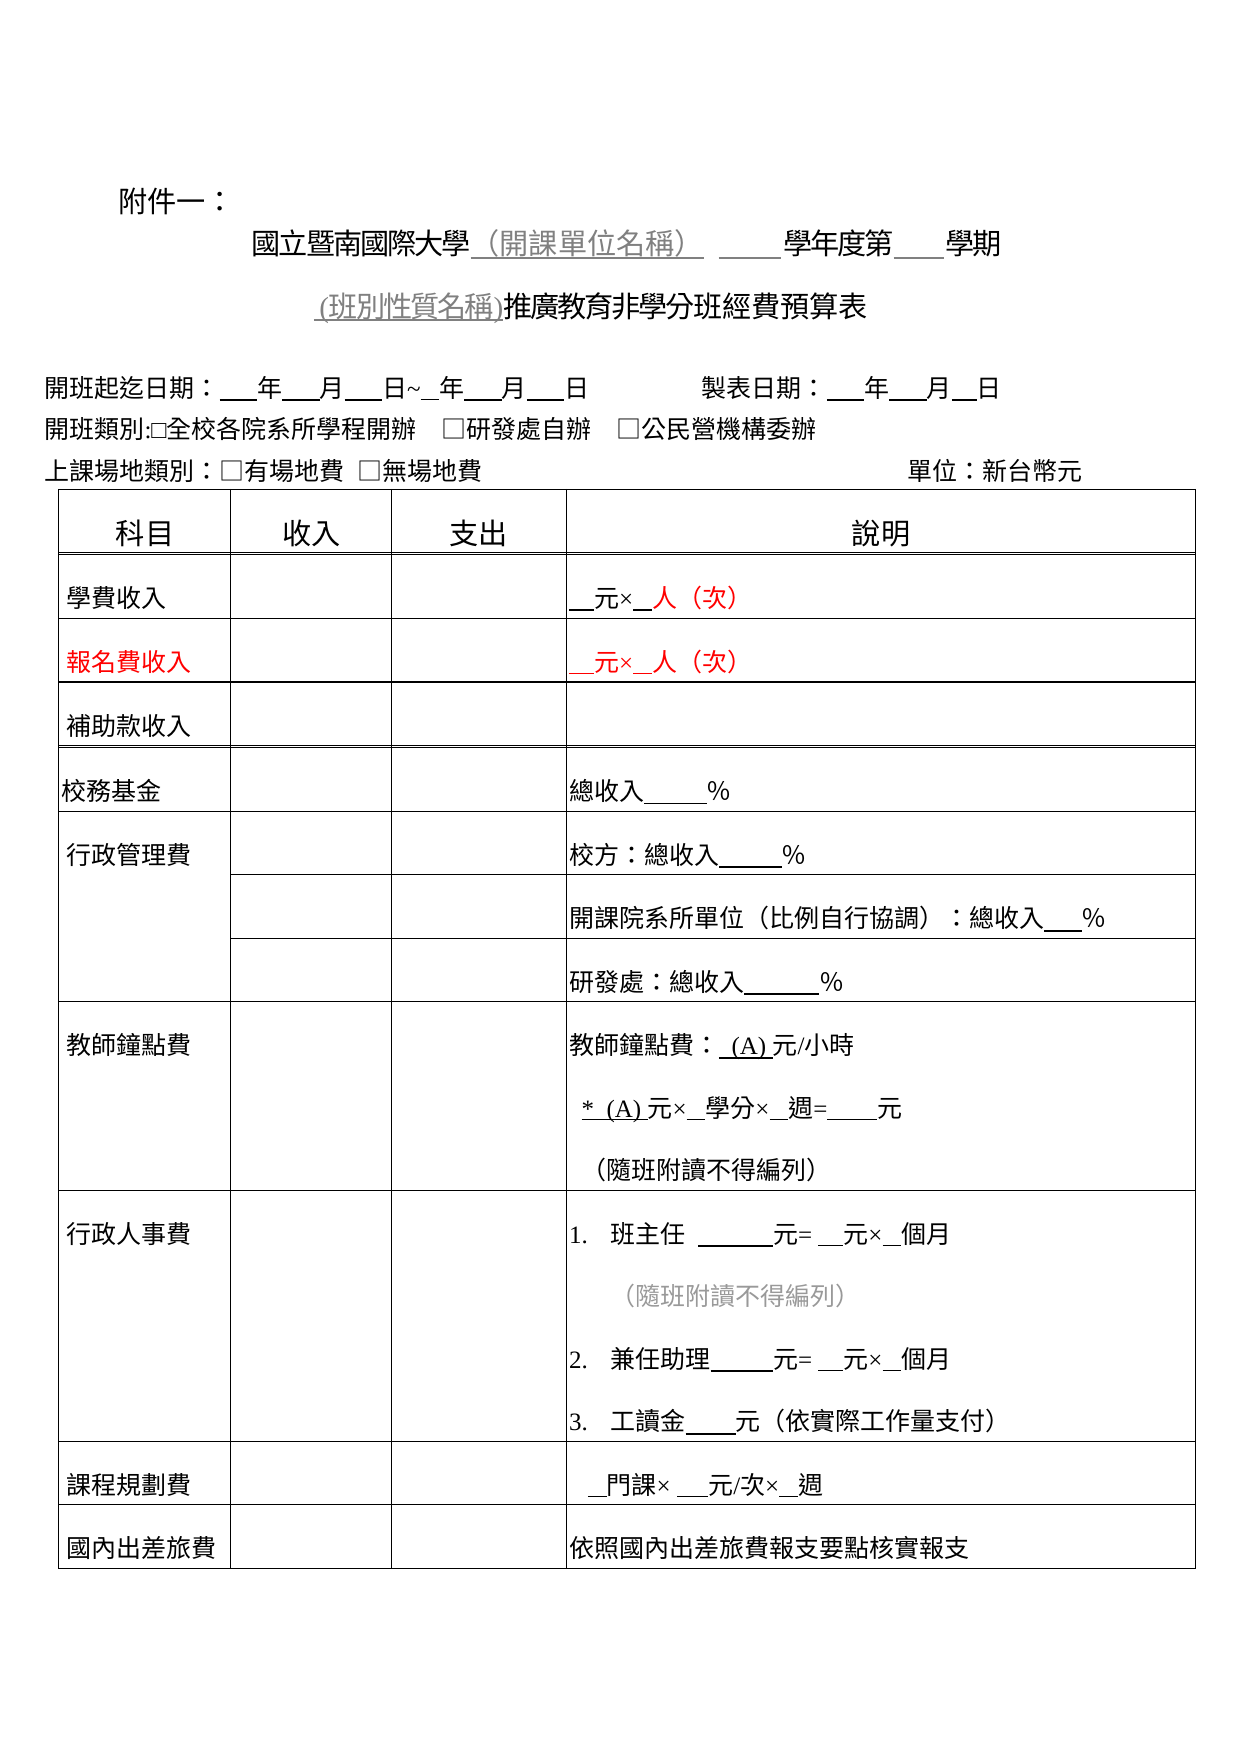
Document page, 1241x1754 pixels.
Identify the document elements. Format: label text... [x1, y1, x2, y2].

table_cell [392, 683, 566, 745]
table_cell [392, 555, 566, 618]
table_cell 國內出差旅費 [59, 1505, 230, 1568]
table_cell * 門課× 元/次× 週 [567, 1442, 1195, 1504]
table_cell 教師鐘點費： (A) 元/小時 * (A) 元× 學分× 週= 元 （隨班附讀不得編列） [567, 1002, 1195, 1190]
table_cell 報名費收入 [59, 619, 230, 681]
text 開班類別:□全校各院系所學程開辦 □研發處自辦 □公民營機構委辦 [44, 405, 1137, 447]
table_cell [231, 748, 391, 811]
table_cell 開課院系所單位（比例自行協調）：總收入 ％ [567, 875, 1195, 938]
table_cell [392, 748, 566, 811]
table_cell 校務基金 [59, 748, 230, 811]
table_cell [392, 1191, 566, 1441]
table_cell 總收入 ％ [567, 748, 1195, 811]
table_cell [231, 555, 391, 618]
table_cell 行政管理費 [59, 812, 230, 1001]
table_cell [231, 1191, 391, 1441]
table_cell 依照國內出差旅費報支要點核實報支 [567, 1505, 1195, 1568]
table_header 科目 [59, 490, 230, 552]
table_cell [231, 1505, 391, 1568]
table_cell 教師鐘點費 [59, 1002, 230, 1190]
table_cell [231, 619, 391, 681]
table_cell 元× 人（次） [567, 555, 1195, 618]
table_cell 校方：總收入 ％ [567, 812, 1195, 874]
table_cell [392, 939, 566, 1001]
table_cell [567, 683, 1195, 745]
table_cell [392, 1002, 566, 1190]
table_cell 研發處：總收入 ％ [567, 939, 1195, 1001]
text 附件一： [118, 158, 1137, 221]
table_cell 學費收入 [59, 555, 230, 618]
table_cell [231, 1442, 391, 1504]
text 國立暨南國際大學（開課單位名稱） 學年度第 學期 [118, 221, 1137, 263]
table_cell [392, 619, 566, 681]
table_cell 補助款收入 [59, 683, 230, 745]
table_cell [231, 1002, 391, 1190]
table_cell 元× 人（次） [567, 619, 1195, 681]
text (班別性質名稱)推廣教育非學分班經費預算表 [44, 263, 1137, 326]
text 上課場地類別：□有場地費 □無場地費 單位：新台幣元 [44, 447, 1137, 489]
table_cell 課程規劃費 [59, 1442, 230, 1504]
table_cell [231, 875, 391, 938]
text 開班起迄日期： 年 月 日~ 年 月 日 製表日期： 年 月 日 [44, 364, 1137, 405]
table_cell [231, 683, 391, 745]
table_cell [392, 875, 566, 938]
table_cell [392, 1442, 566, 1504]
table_cell [231, 939, 391, 1001]
table_header 收入 [231, 490, 391, 552]
table_header 支出 [392, 490, 566, 552]
table_cell 行政人事費 [59, 1191, 230, 1441]
table_cell [231, 812, 391, 874]
table_header 說明 [567, 490, 1195, 552]
table_cell [392, 1505, 566, 1568]
table_cell [392, 812, 566, 874]
table_cell 班主任 元= 元× 個月 （隨班附讀不得編列） 兼任助理 元= 元× 個月 工讀金 元（依實際工作量支付） [567, 1191, 1195, 1441]
